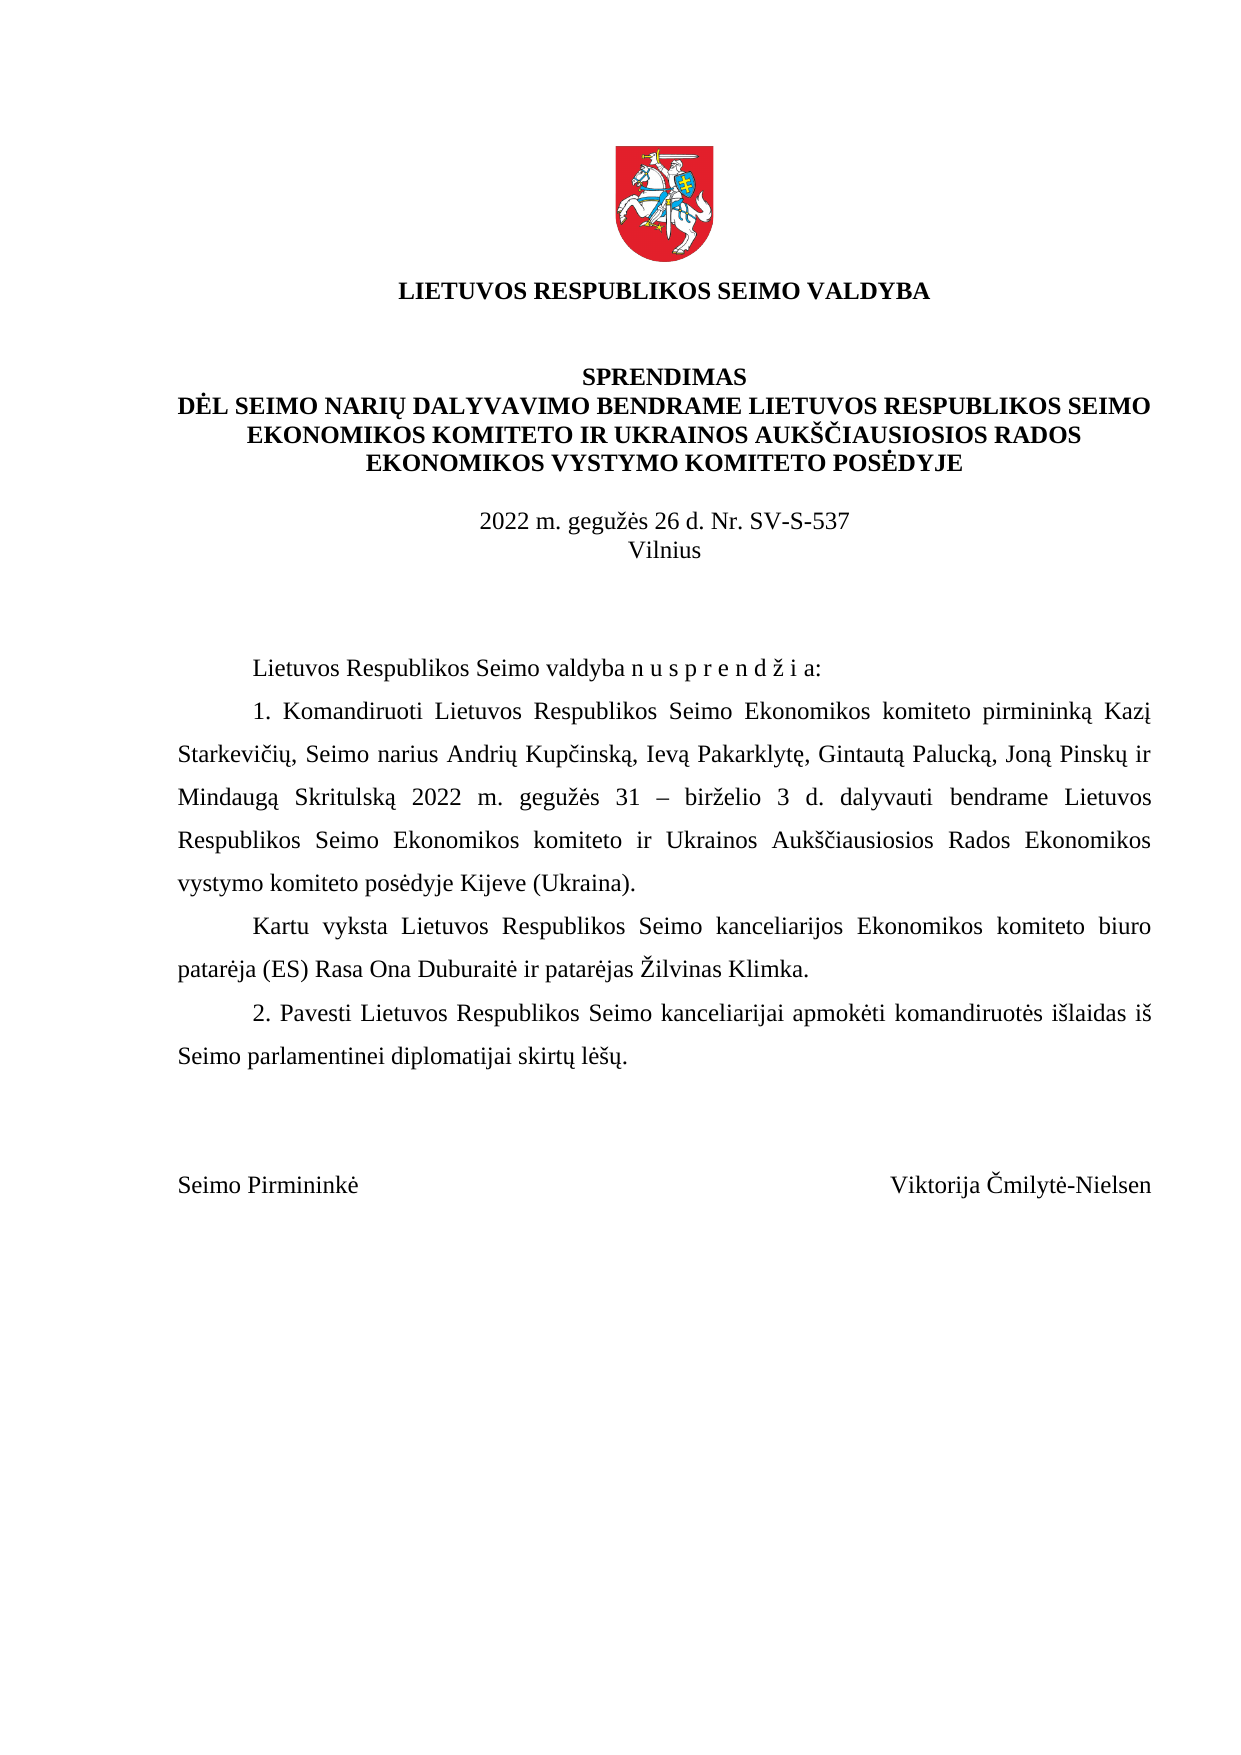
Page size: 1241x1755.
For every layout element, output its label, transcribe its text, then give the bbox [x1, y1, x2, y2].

text 2. Pavesti Lietuvos Respublikos Seimo kanceliarijai apmokėti komandiruotės išlaidas iš Seimo parlamentinei diplomatijai skirtų lėšų. [177, 998, 1152, 1069]
text 1. Komandiruoti Lietuvos Respublikos Seimo Ekonomikos komiteto pirmininką Kazį Starkevičių, Seimo narius Andrių Kupčinską, Ievą Pakarklytę, Gintautą Palucką, Joną Pinskų ir Mindaugą Skritulską 2022 m. gegužės 31 – birželio 3 d. dalyvauti bendrame Lietuvos Respublikos Seimo Ekonomikos komiteto ir Ukrainos Aukščiausiosios Rados Ekonomikos vystymo komiteto posėdyje Kijeve (Ukraina). [177, 696, 1152, 897]
text Vilnius [177, 535, 1152, 563]
text Lietuvos Respublikos Seimo valdyba nusprendžia: [177, 653, 1152, 681]
text DĖL SEIMO NARIŲ DALYVAVIMO BENDRAME LIETUVOS RESPUBLIKOS SEIMO EKONOMIKOS KOMITETO IR UKRAINOS AUKŠČIAUSIOSIOS RADOS EKONOMIKOS VYSTYMO KOMITETO POSĖDYJE [177, 391, 1152, 477]
text LIETUVOS RESPUBLIKOS SEIMO VALDYBA [177, 276, 1152, 305]
text SPRENDIMAS [177, 362, 1152, 391]
text Seimo Pirmininkė Viktorija Čmilytė-Nielsen [177, 1170, 1152, 1199]
text 2022 m. gegužės 26 d. Nr. SV-S-537 [177, 506, 1152, 535]
text Kartu vyksta Lietuvos Respublikos Seimo kanceliarijos Ekonomikos komiteto biuro patarėja (ES) Rasa Ona Duburaitė ir patarėjas Žilvinas Klimka. [177, 911, 1152, 983]
